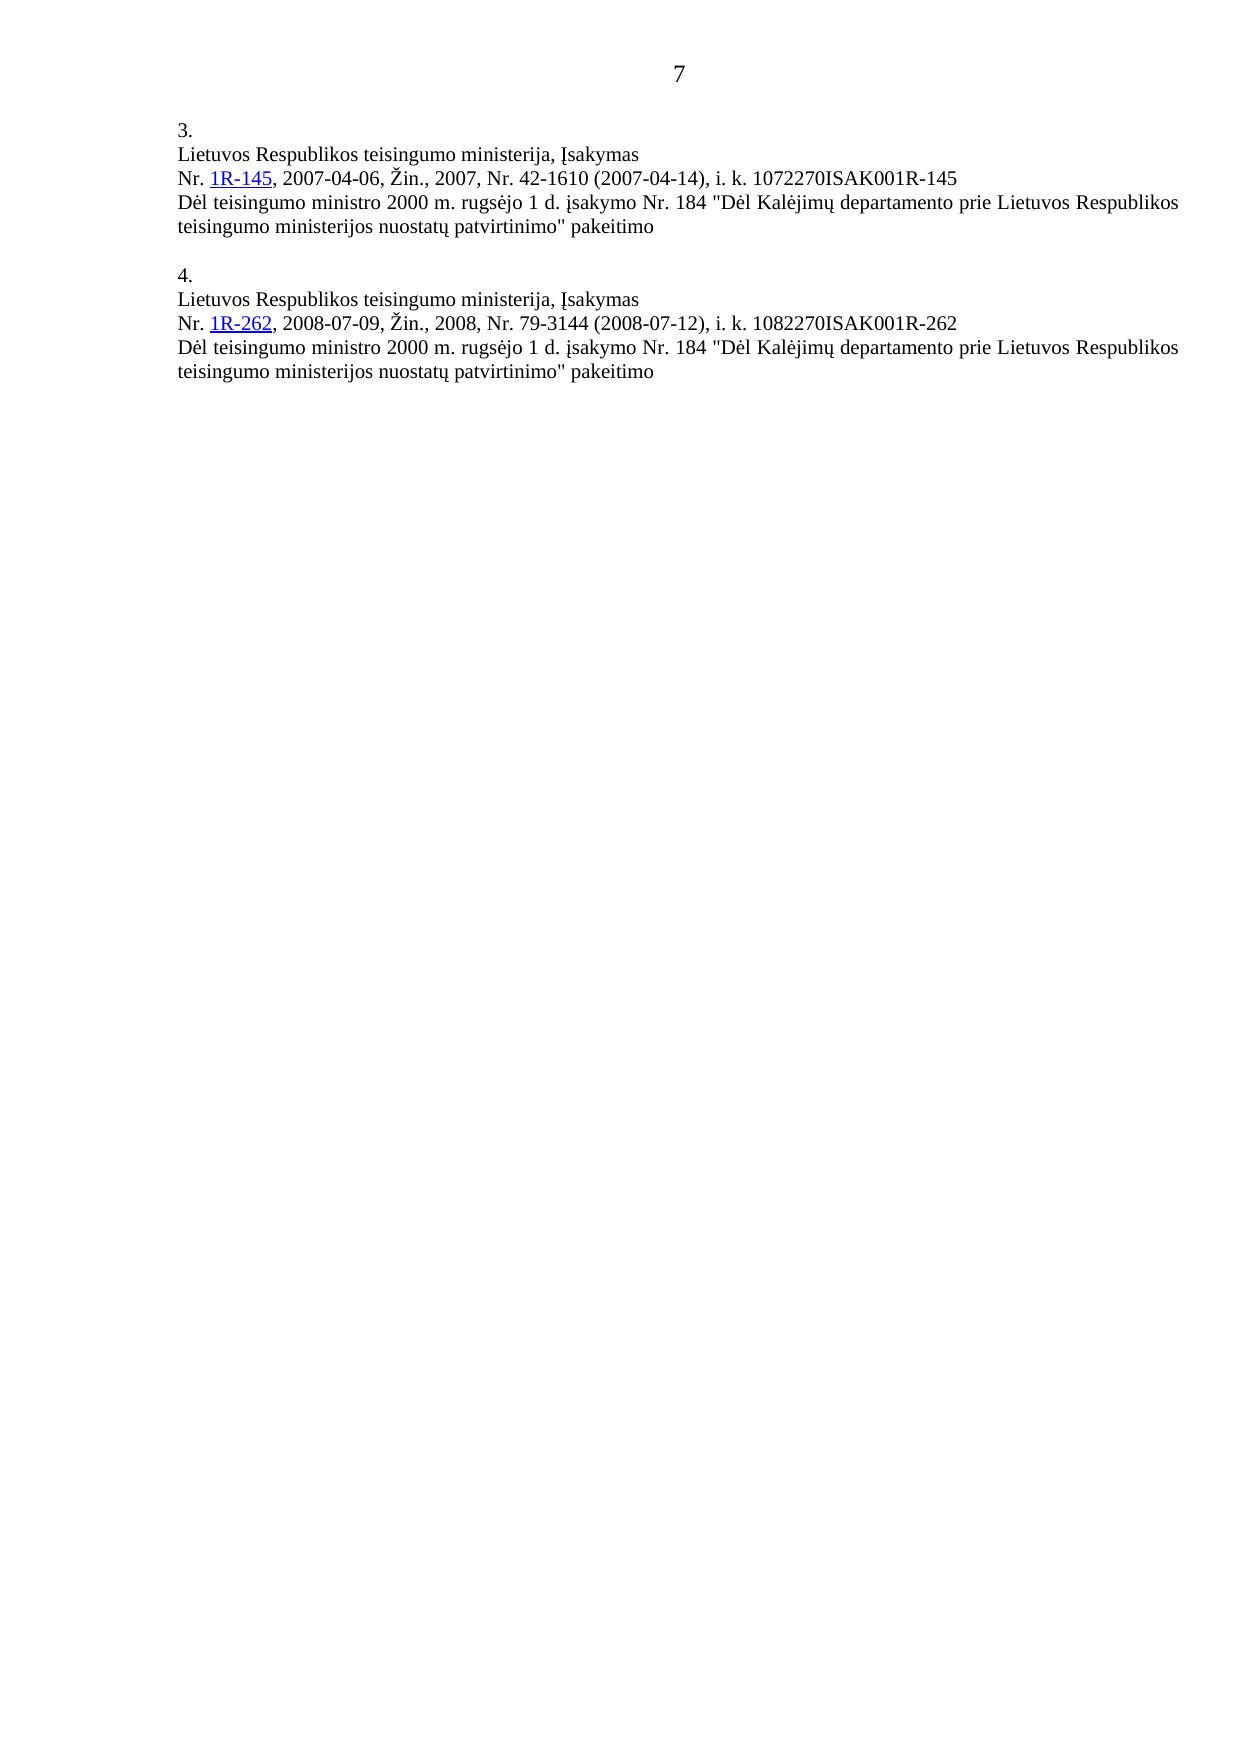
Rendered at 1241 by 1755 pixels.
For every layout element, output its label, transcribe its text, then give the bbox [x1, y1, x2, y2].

text Dėl teisingumo ministro 2000 m. rugsėjo 1 d. įsakymo Nr. 184 "Dėl Kalėjimų departamento prie Lietuvos Respublikos teisingumo ministerijos nuostatų patvirtinimo" pakeitimo [177, 335, 1181, 383]
text 3. [177, 118, 1181, 142]
text Nr. 1R-145, 2007-04-06, Žin., 2007, Nr. 42-1610 (2007-04-14), i. k. 1072270ISAK001R-145 [177, 166, 1181, 190]
text Lietuvos Respublikos teisingumo ministerija, Įsakymas [177, 142, 1181, 166]
text Dėl teisingumo ministro 2000 m. rugsėjo 1 d. įsakymo Nr. 184 "Dėl Kalėjimų departamento prie Lietuvos Respublikos teisingumo ministerijos nuostatų patvirtinimo" pakeitimo [177, 190, 1181, 238]
text Lietuvos Respublikos teisingumo ministerija, Įsakymas [177, 287, 1181, 311]
text 4. [177, 262, 1181, 287]
text Nr. 1R-262, 2008-07-09, Žin., 2008, Nr. 79-3144 (2008-07-12), i. k. 1082270ISAK001R-262 [177, 311, 1181, 335]
